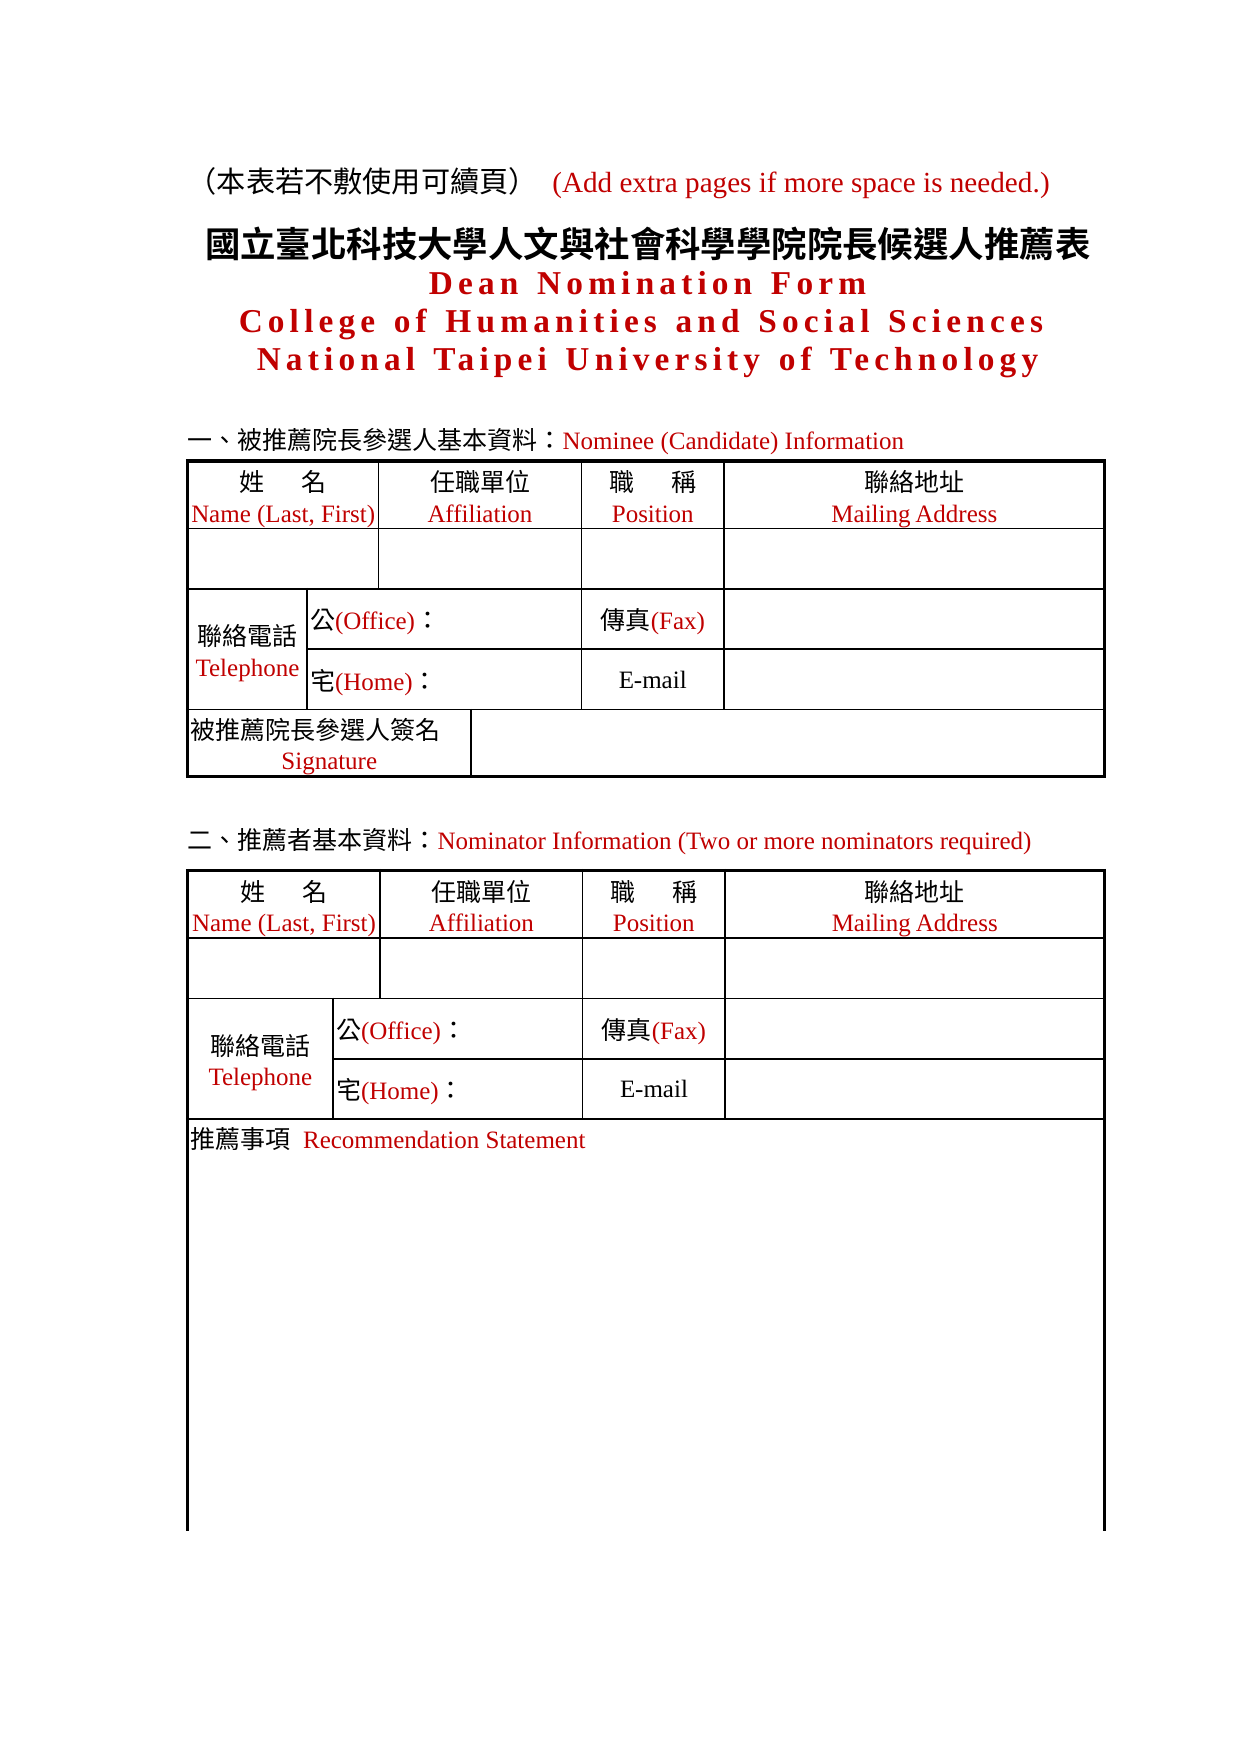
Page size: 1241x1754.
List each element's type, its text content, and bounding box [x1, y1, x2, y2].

table_cell [726, 1060, 1103, 1118]
table_cell 聯絡電話 Telephone [189, 999, 332, 1118]
table_cell 傳真(Fax) [583, 999, 724, 1058]
text 一、被推薦院長參選人基本資料：Nominee (Candidate) Information [187, 397, 1107, 459]
table_header 職 稱 Position [583, 872, 724, 937]
table_cell [583, 939, 724, 997]
table_cell [472, 710, 1103, 775]
text 二、推薦者基本資料：Nominator Information (Two or more nominators required) [187, 797, 1107, 859]
table_cell [725, 650, 1103, 709]
table_header 任職單位 Affiliation [379, 463, 581, 527]
table_cell [726, 939, 1103, 997]
table_header 職 稱 Position [582, 463, 723, 527]
table_cell [582, 529, 723, 588]
table_cell E-mail [583, 1060, 724, 1118]
text College of Humanities and Social Sciences [162, 301, 1120, 340]
table_header 聯絡地址 Mailing Address [725, 463, 1103, 527]
table_header 任職單位 Affiliation [381, 872, 582, 937]
table_cell 推薦事項 Recommendation Statement [189, 1120, 1103, 1531]
text （本表若不敷使用可續頁） (Add extra pages if more space is needed.) [187, 158, 1133, 201]
table_cell [725, 529, 1103, 588]
table_cell E-mail [582, 650, 723, 709]
table_header 姓 名 Name (Last, First) [189, 872, 379, 937]
text Dean Nomination Form [187, 263, 1107, 301]
table_cell 被推薦院長參選人簽名 Signature [189, 710, 470, 775]
text 國立臺北科技大學人文與社會科學學院院長候選人推薦表 [187, 201, 1107, 263]
text National Taipei University of Technology [162, 340, 1120, 378]
table_cell 聯絡電話 Telephone [189, 590, 306, 709]
table_header 姓 名 Name (Last, First) [189, 463, 378, 527]
table_cell [189, 529, 378, 588]
table_cell [381, 939, 582, 997]
table_cell [189, 939, 379, 997]
table_cell 公(Office)： [334, 999, 582, 1058]
table_header 聯絡地址 Mailing Address [726, 872, 1103, 937]
table_cell 傳真(Fax) [582, 590, 723, 648]
table_cell [379, 529, 581, 588]
table_cell 公(Office)： [308, 590, 581, 648]
table_cell 宅(Home)： [334, 1060, 582, 1118]
table_cell [726, 999, 1103, 1058]
table_cell 宅(Home)： [308, 650, 581, 709]
table_cell [725, 590, 1103, 648]
